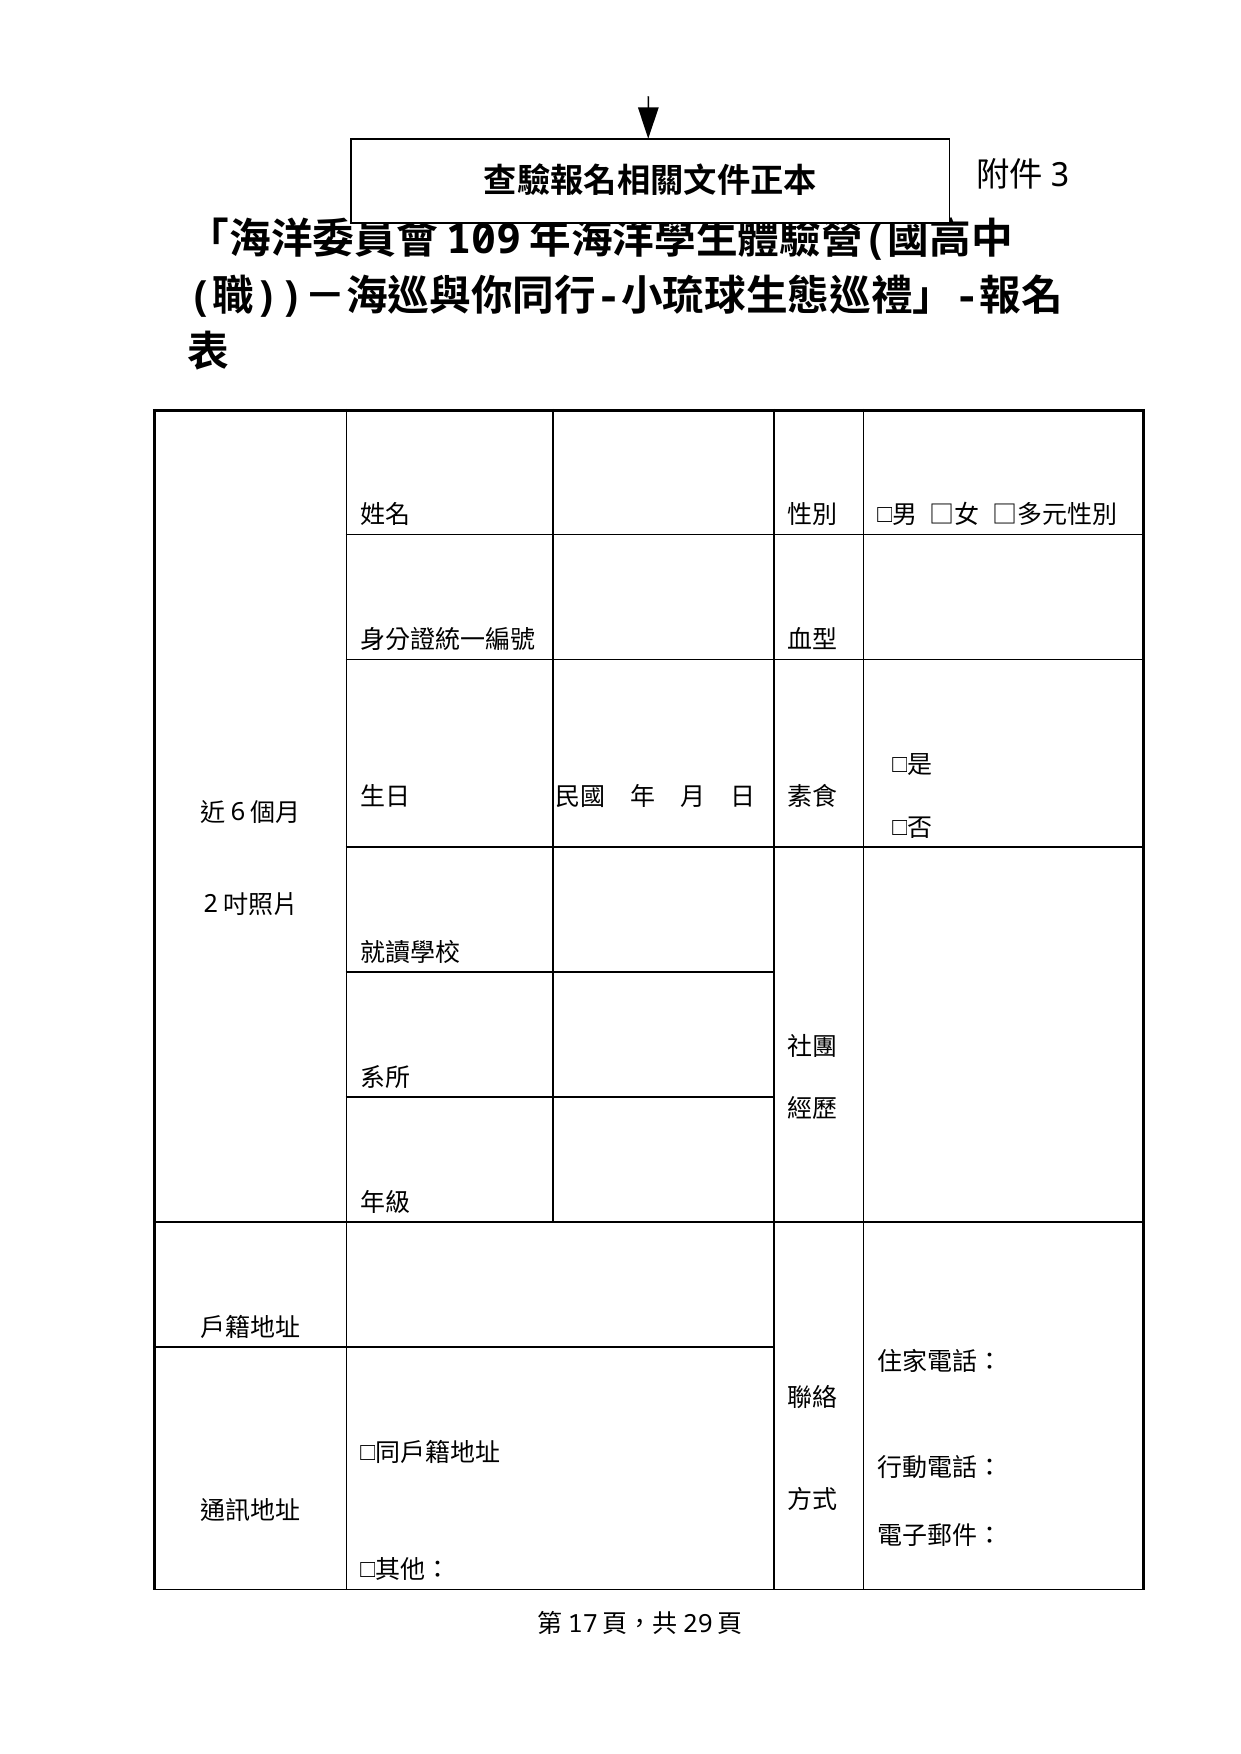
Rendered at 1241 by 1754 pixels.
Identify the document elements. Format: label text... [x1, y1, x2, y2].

table_cell 住家電話： 行動電話： 電子郵件： [864, 1223, 1142, 1588]
table_cell 身分證統一編號 [347, 535, 552, 659]
table_cell 戶籍地址 [156, 1223, 346, 1346]
table_cell 生日 [347, 660, 552, 846]
table_cell 系所 [347, 973, 552, 1096]
table_header [554, 412, 773, 534]
text 「海洋委員會109年海洋學生體驗營(國高中(職))－海巡與你同行-小琉球生態巡禮」-報名表 [187, 209, 1090, 377]
table_cell 素食 [775, 660, 863, 846]
table_cell 社團 經歷 [775, 848, 863, 1221]
table_cell [554, 535, 773, 659]
text [955, 141, 1090, 210]
table_cell 就讀學校 [347, 848, 552, 971]
table_cell [554, 973, 773, 1096]
table_cell 通訊地址 [156, 1348, 346, 1588]
table_cell [864, 848, 1142, 1221]
table_cell □是 □否 [864, 660, 1142, 846]
table_cell 聯絡 方式 [775, 1223, 863, 1588]
table_header 近6個月 2吋照片 [156, 412, 346, 1221]
table_cell 年級 [347, 1098, 552, 1221]
table_cell 血型 [775, 535, 863, 659]
table_header 性別 [775, 412, 863, 534]
text 查驗報名相關文件正本 [367, 147, 934, 204]
table_cell [347, 1223, 773, 1346]
text 附件3 [970, 148, 1075, 196]
table_header 姓名 [347, 412, 552, 534]
table_cell [864, 535, 1142, 659]
table_header □男 □女 □多元性別 [864, 412, 1142, 534]
table_cell □同戶籍地址 □其他： [347, 1348, 773, 1588]
table_cell [554, 1098, 773, 1221]
table_cell 民國 年 月 日 [554, 660, 773, 846]
table_cell [554, 848, 773, 971]
